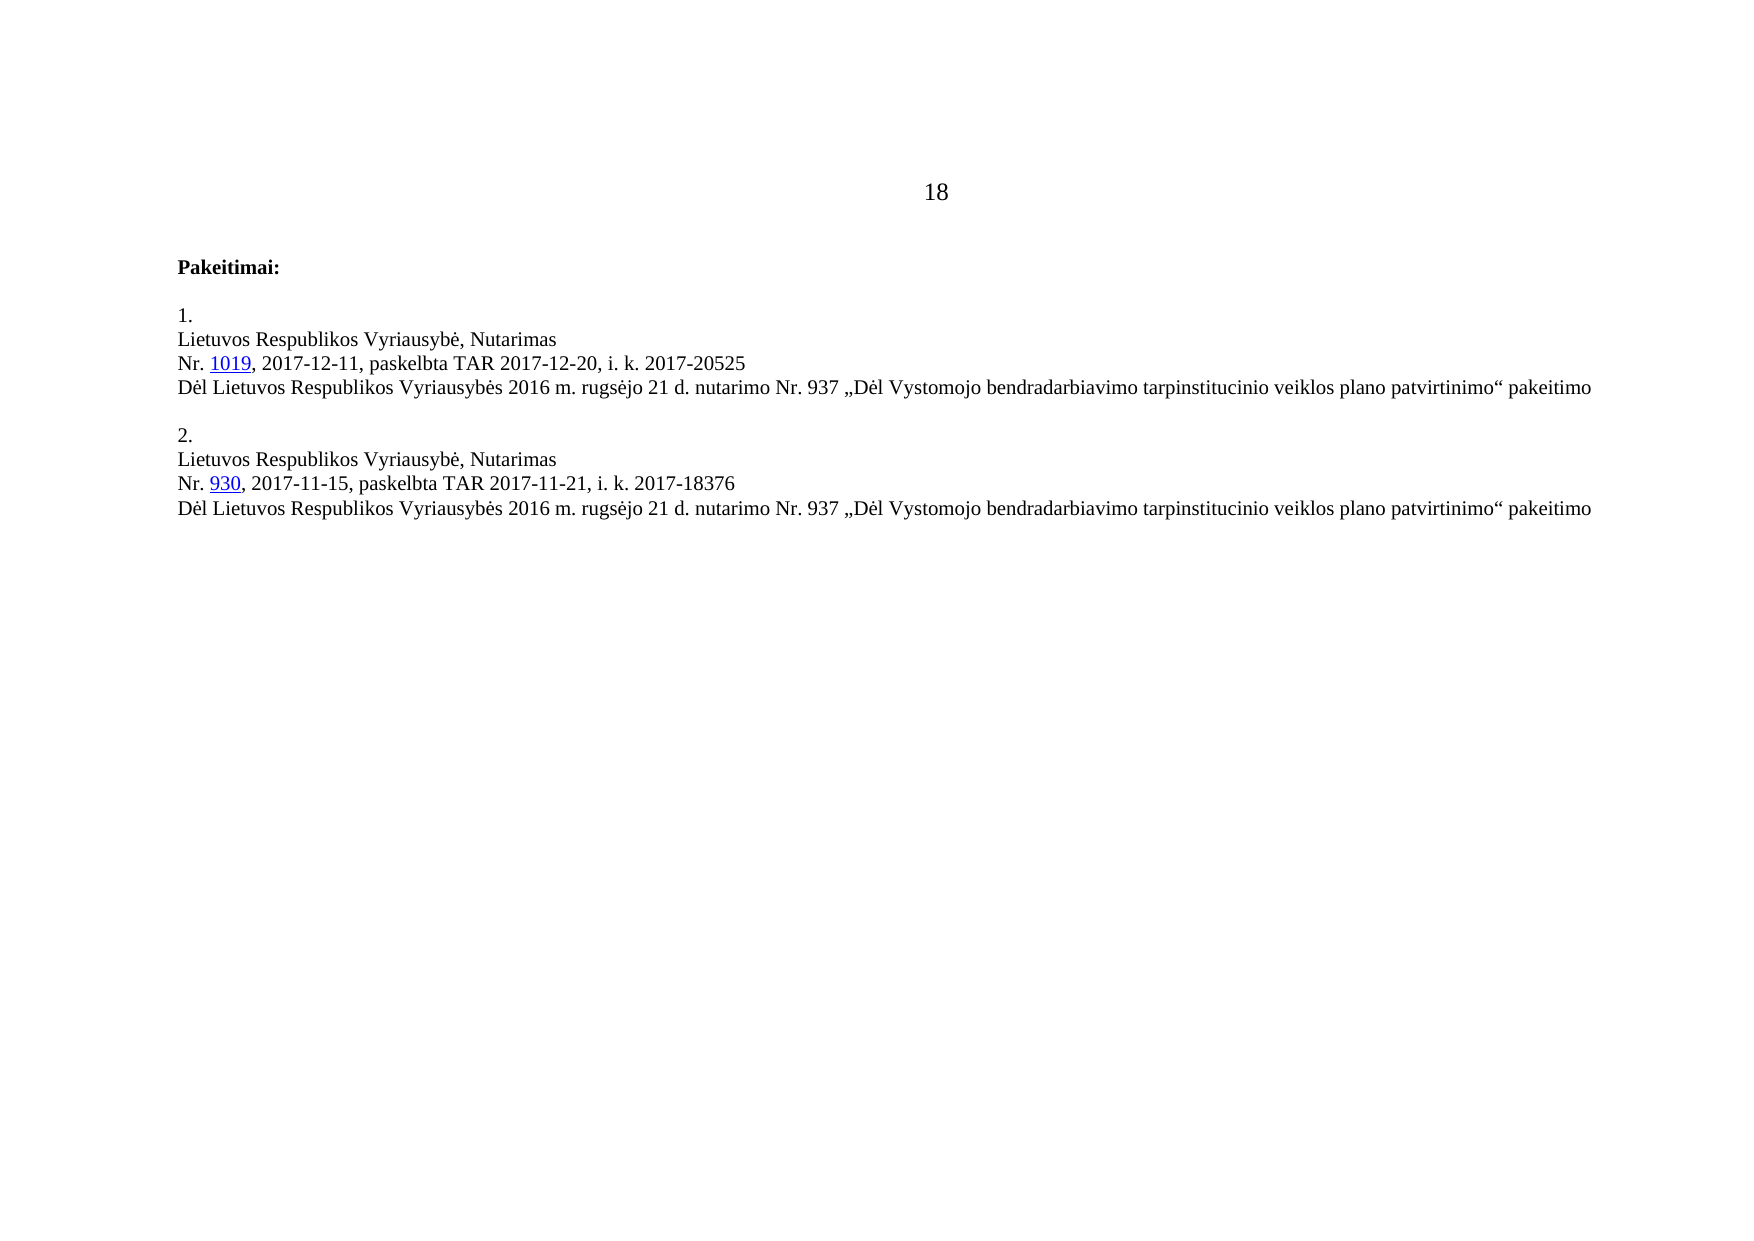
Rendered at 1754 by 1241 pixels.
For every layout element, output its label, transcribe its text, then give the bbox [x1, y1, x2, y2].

text Dėl Lietuvos Respublikos Vyriausybės 2016 m. rugsėjo 21 d. nutarimo Nr. 937 „Dėl Vystomojo bendradarbiavimo tarpinstitucinio veiklos plano patvirtinimo“ pakeitimo [177, 495, 1695, 519]
text Lietuvos Respublikos Vyriausybė, Nutarimas [177, 447, 1695, 471]
text Pakeitimai: [177, 255, 1695, 279]
text 1. [177, 303, 1695, 327]
text Dėl Lietuvos Respublikos Vyriausybės 2016 m. rugsėjo 21 d. nutarimo Nr. 937 „Dėl Vystomojo bendradarbiavimo tarpinstitucinio veiklos plano patvirtinimo“ pakeitimo [177, 375, 1695, 399]
text Lietuvos Respublikos Vyriausybė, Nutarimas [177, 327, 1695, 351]
text 2. [177, 423, 1695, 447]
text Nr. 930, 2017-11-15, paskelbta TAR 2017-11-21, i. k. 2017-18376 [177, 471, 1695, 495]
text Nr. 1019, 2017-12-11, paskelbta TAR 2017-12-20, i. k. 2017-20525 [177, 351, 1695, 375]
